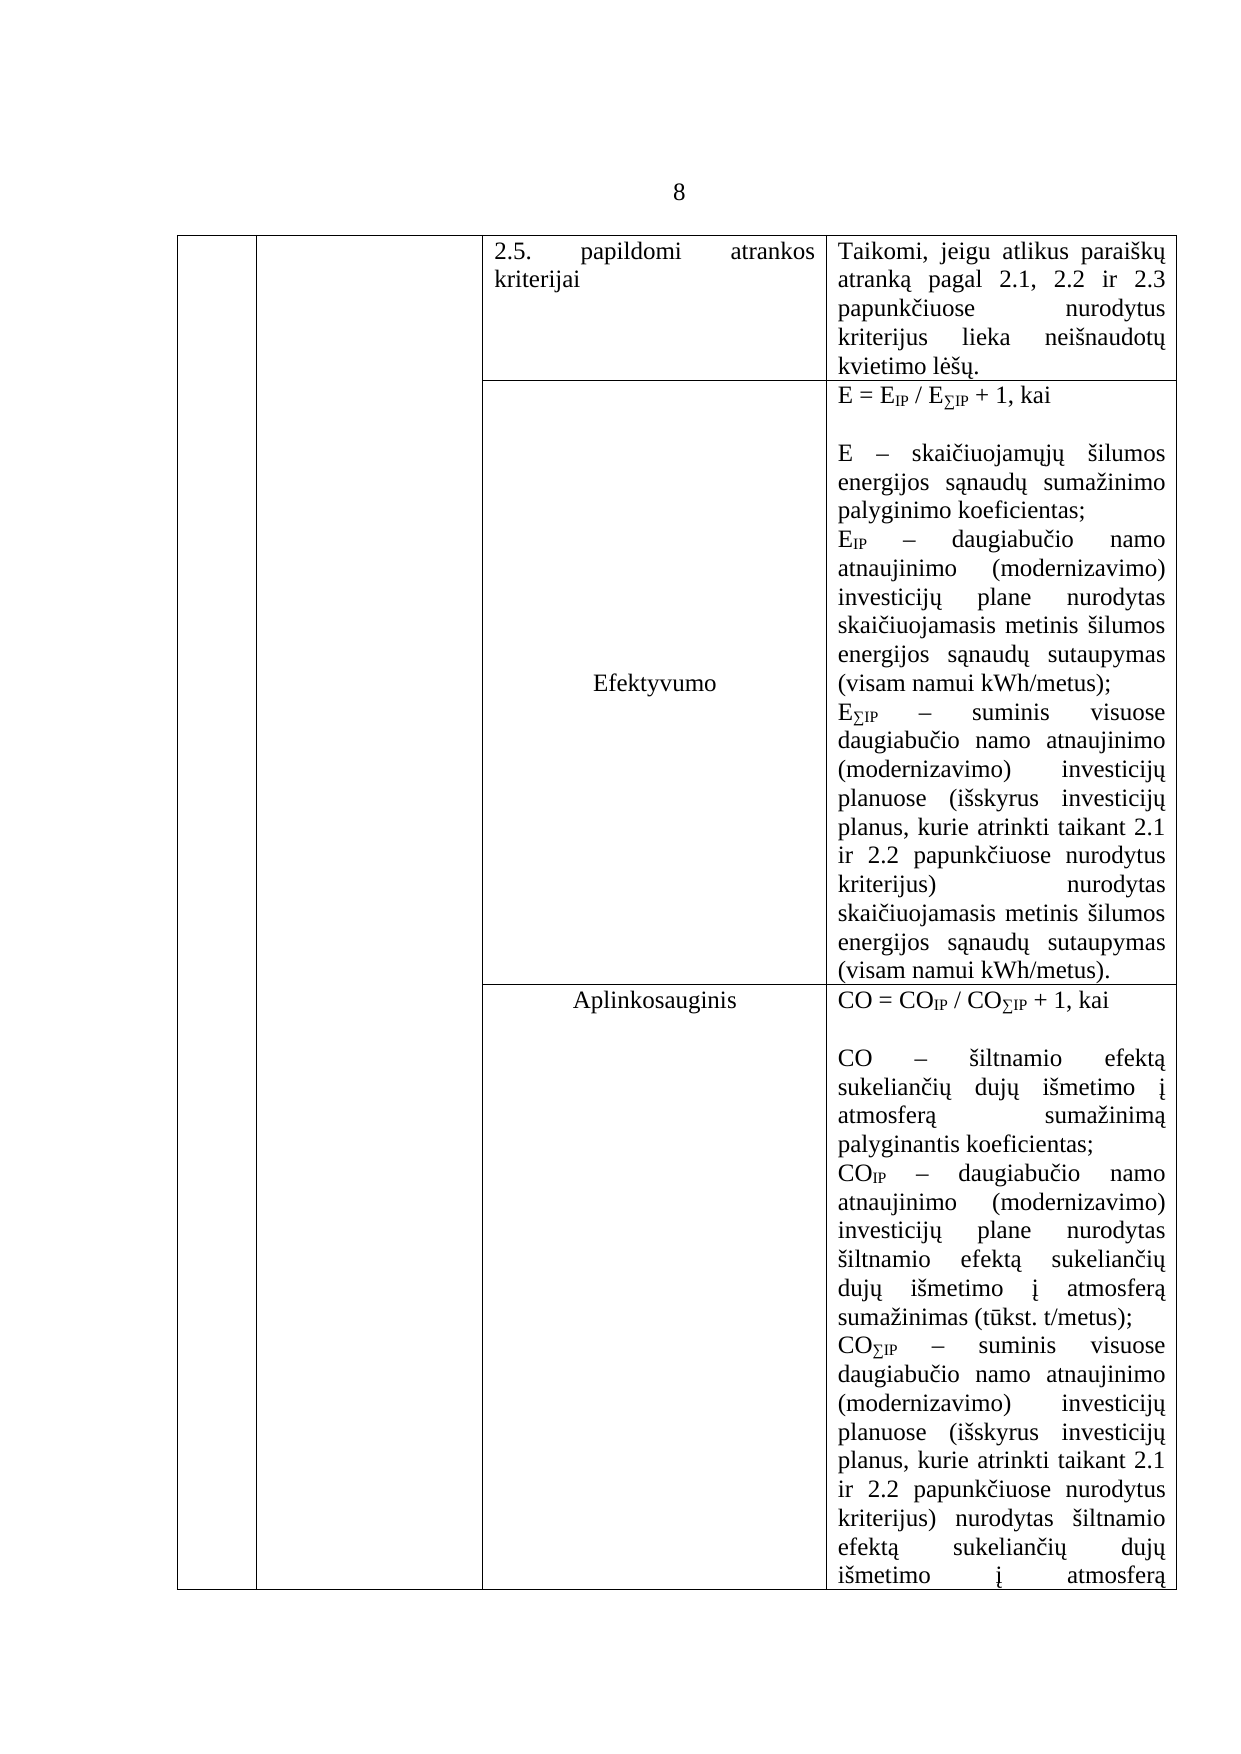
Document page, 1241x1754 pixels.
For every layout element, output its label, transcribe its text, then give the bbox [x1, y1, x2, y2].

table_cell 2.5. papildomi atrankos kriterijai [483, 236, 826, 379]
table_cell [1177, 380, 1182, 984]
table_cell E = EIP / E∑IP + 1, kai E – skaičiuojamųjų šilumos energijos sąnaudų sumažinimo palyginimo koeficientas; EIP – daugiabučio namo atnaujinimo (modernizavimo) investicijų plane nurodytas skaičiuojamasis metinis šilumos energijos sąnaudų sutaupymas (visam namui kWh/metus); E∑IP – suminis visuose daugiabučio namo atnaujinimo (modernizavimo) investicijų planuose (išskyrus investicijų planus, kurie atrinkti taikant 2.1 ir 2.2 papunkčiuose nurodytus kriterijus) nurodytas skaičiuojamasis metinis šilumos energijos sąnaudų sutaupymas (visam namui kWh/metus). [827, 381, 1176, 984]
table_cell CO = COIP / CO∑IP + 1, kai CO – šiltnamio efektą sukeliančių dujų išmetimo į atmosferą sumažinimą palyginantis koeficientas; COIP – daugiabučio namo atnaujinimo (modernizavimo) investicijų plane nurodytas šiltnamio efektą sukeliančių dujų išmetimo į atmosferą sumažinimas (tūkst. t/metus); CO∑IP – suminis visuose daugiabučio namo atnaujinimo (modernizavimo) investicijų planuose (išskyrus investicijų planus, kurie atrinkti taikant 2.1 ir 2.2 papunkčiuose nurodytus kriterijus) nurodytas šiltnamio efektą sukeliančių dujų išmetimo į atmosferą [827, 985, 1176, 1589]
table_cell [257, 236, 482, 1589]
table_cell Aplinkosauginis [483, 985, 826, 1589]
table_cell [1177, 235, 1182, 379]
table_cell [178, 236, 256, 1589]
table_cell Taikomi, jeigu atlikus paraiškų atranką pagal 2.1, 2.2 ir 2.3 papunkčiuose nurodytus kriterijus lieka neišnaudotų kvietimo lėšų. [827, 236, 1176, 379]
table_cell [1177, 984, 1182, 1589]
table_cell Efektyvumo [483, 381, 826, 984]
